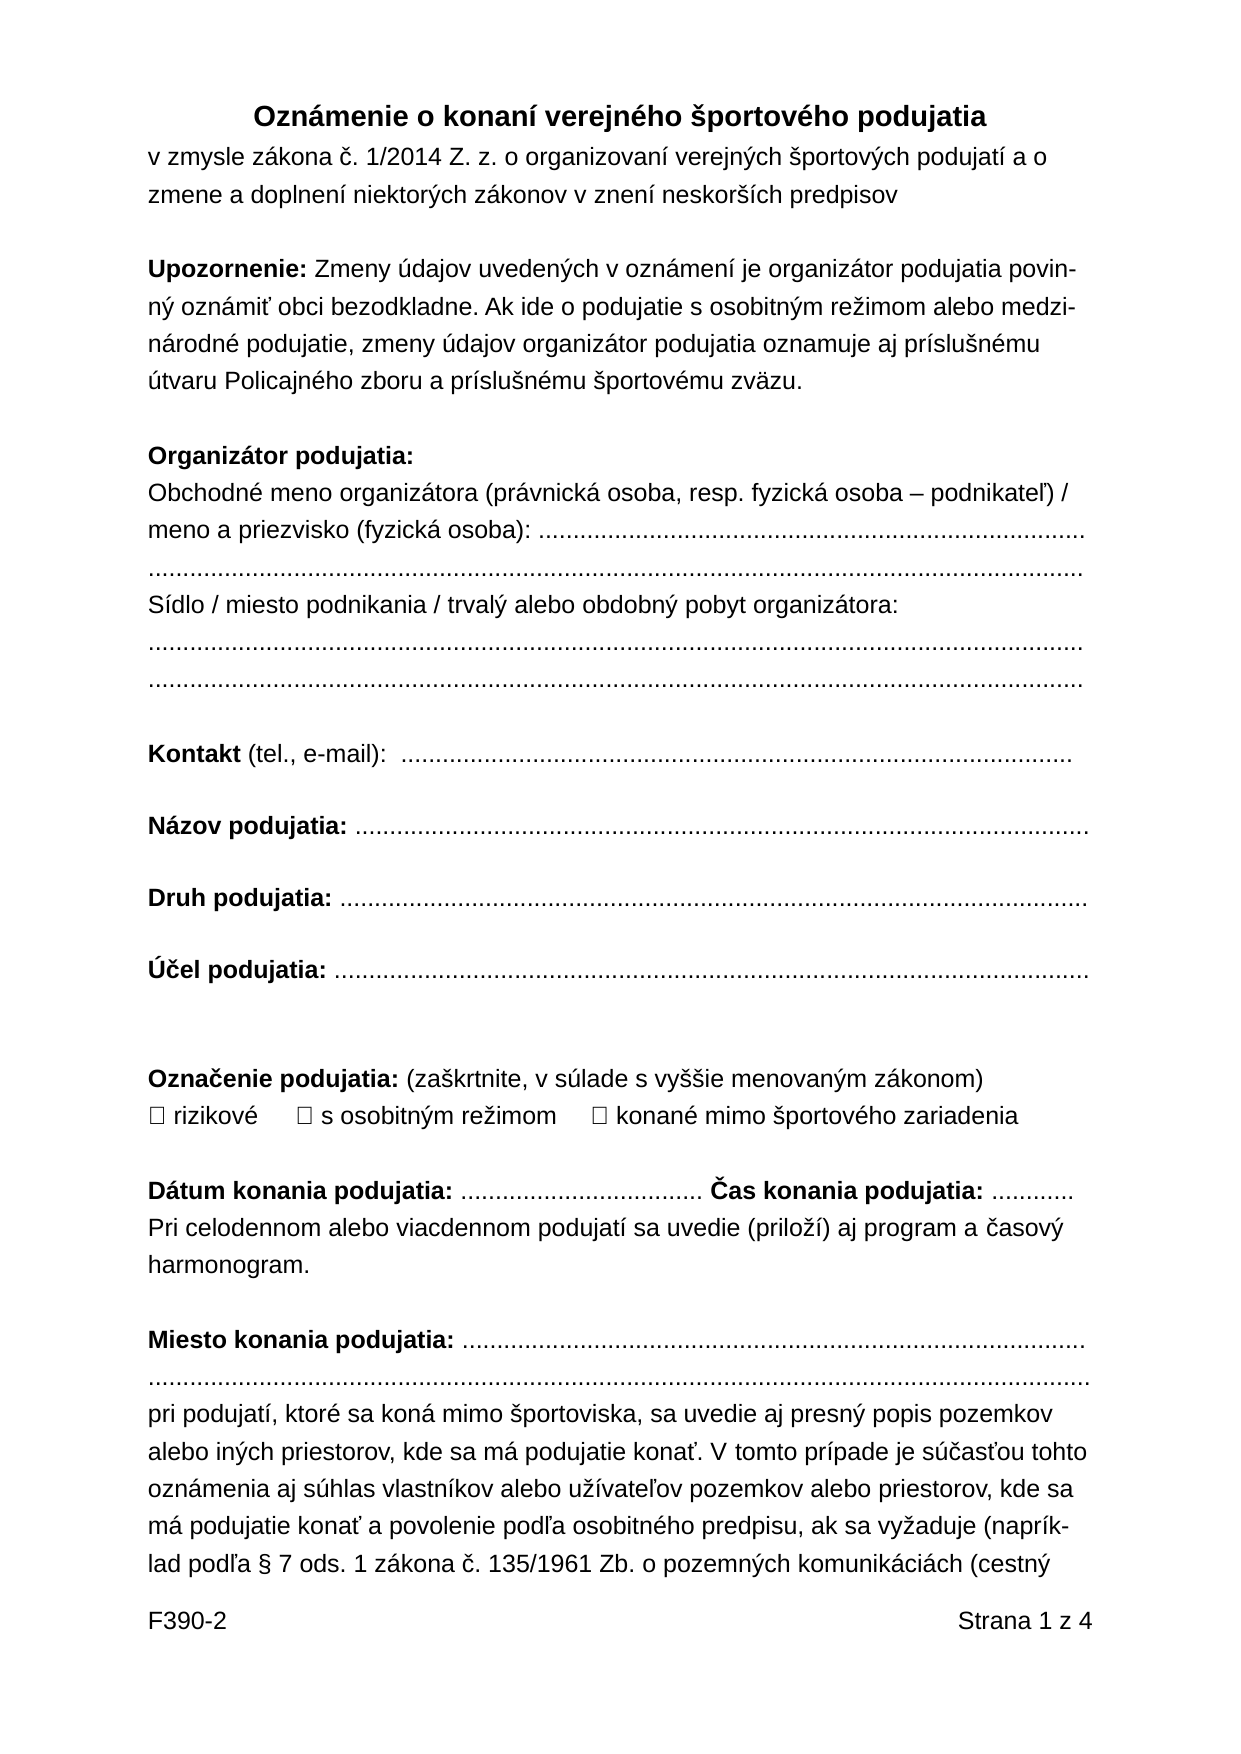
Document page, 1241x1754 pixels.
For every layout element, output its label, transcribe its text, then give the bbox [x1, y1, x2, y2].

text Organizátor podujatia: [148, 441, 1093, 469]
text Kontakt (tel., e-mail): ................................................................................................. [148, 739, 1093, 768]
text Označenie podujatia: (zaškrtnite, v súlade s vyššie menovaným zákonom) [148, 1064, 1093, 1092]
text Názov podujatia: .......................................................................................................... [148, 811, 1093, 839]
text v zmysle zákona č. 1/2014 Z. z. o organizovaní verejných športových podujatí a o zmene a doplnení niektorých zákonov v znení neskorších predpisov [148, 142, 1093, 208]
text ....................................................................................................................................... [148, 552, 1093, 581]
text Dátum konania podujatia: ................................... Čas konania podujatia: ............ [148, 1176, 1093, 1204]
text Sídlo / miesto podnikania / trvalý alebo obdobný pobyt organizátora: [148, 590, 1093, 618]
text Miesto konania podujatia: .......................................................................................... [148, 1325, 1093, 1353]
text Upozornenie: Zmeny údajov uvedených v oznámení je organizátor podujatia povin-ný oznámiť obci bezodkladne. Ak ide o podujatie s osobitným režimom alebo medzi-národné podujatie, zmeny údajov organizátor podujatia oznamuje aj príslušnému útvaru Policajného zboru a príslušnému športovému zväzu. [148, 254, 1093, 395]
text Pri celodennom alebo viacdennom podujatí sa uvedie (priloží) aj program a časový harmonogram. [148, 1213, 1093, 1279]
text Obchodné meno organizátora (právnická osoba, resp. fyzická osoba – podnikateľ) / meno a priezvisko (fyzická osoba): ............................................................................... [148, 478, 1093, 544]
text Účel podujatia: ............................................................................................................. [148, 954, 1093, 983]
text ....................................................................................................................................... [148, 627, 1093, 656]
subtitle Oznámenie o konaní verejného športového podujatia [148, 99, 1093, 132]
text Druh podujatia: ............................................................................................................ [148, 883, 1093, 911]
text pri podujatí, ktoré sa koná mimo športoviska, sa uvedie aj presný popis pozemkov alebo iných priestorov, kde sa má podujatie konať. V tomto prípade je súčasťou tohto oznámenia aj súhlas vlastníkov alebo užívateľov pozemkov alebo priestorov, kde sa má podujatie konať a povolenie podľa osobitného predpisu, ak sa vyžaduje (naprík-lad podľa § 7 ods. 1 zákona č. 135/1961 Zb. o pozemných komunikáciách (cestný [148, 1399, 1093, 1577]
text ........................................................................................................................................ [148, 1362, 1093, 1391]
text ....................................................................................................................................... [148, 664, 1093, 693]
text  rizikové  s osobitným režimom  konané mimo športového zariadenia [148, 1101, 1093, 1130]
